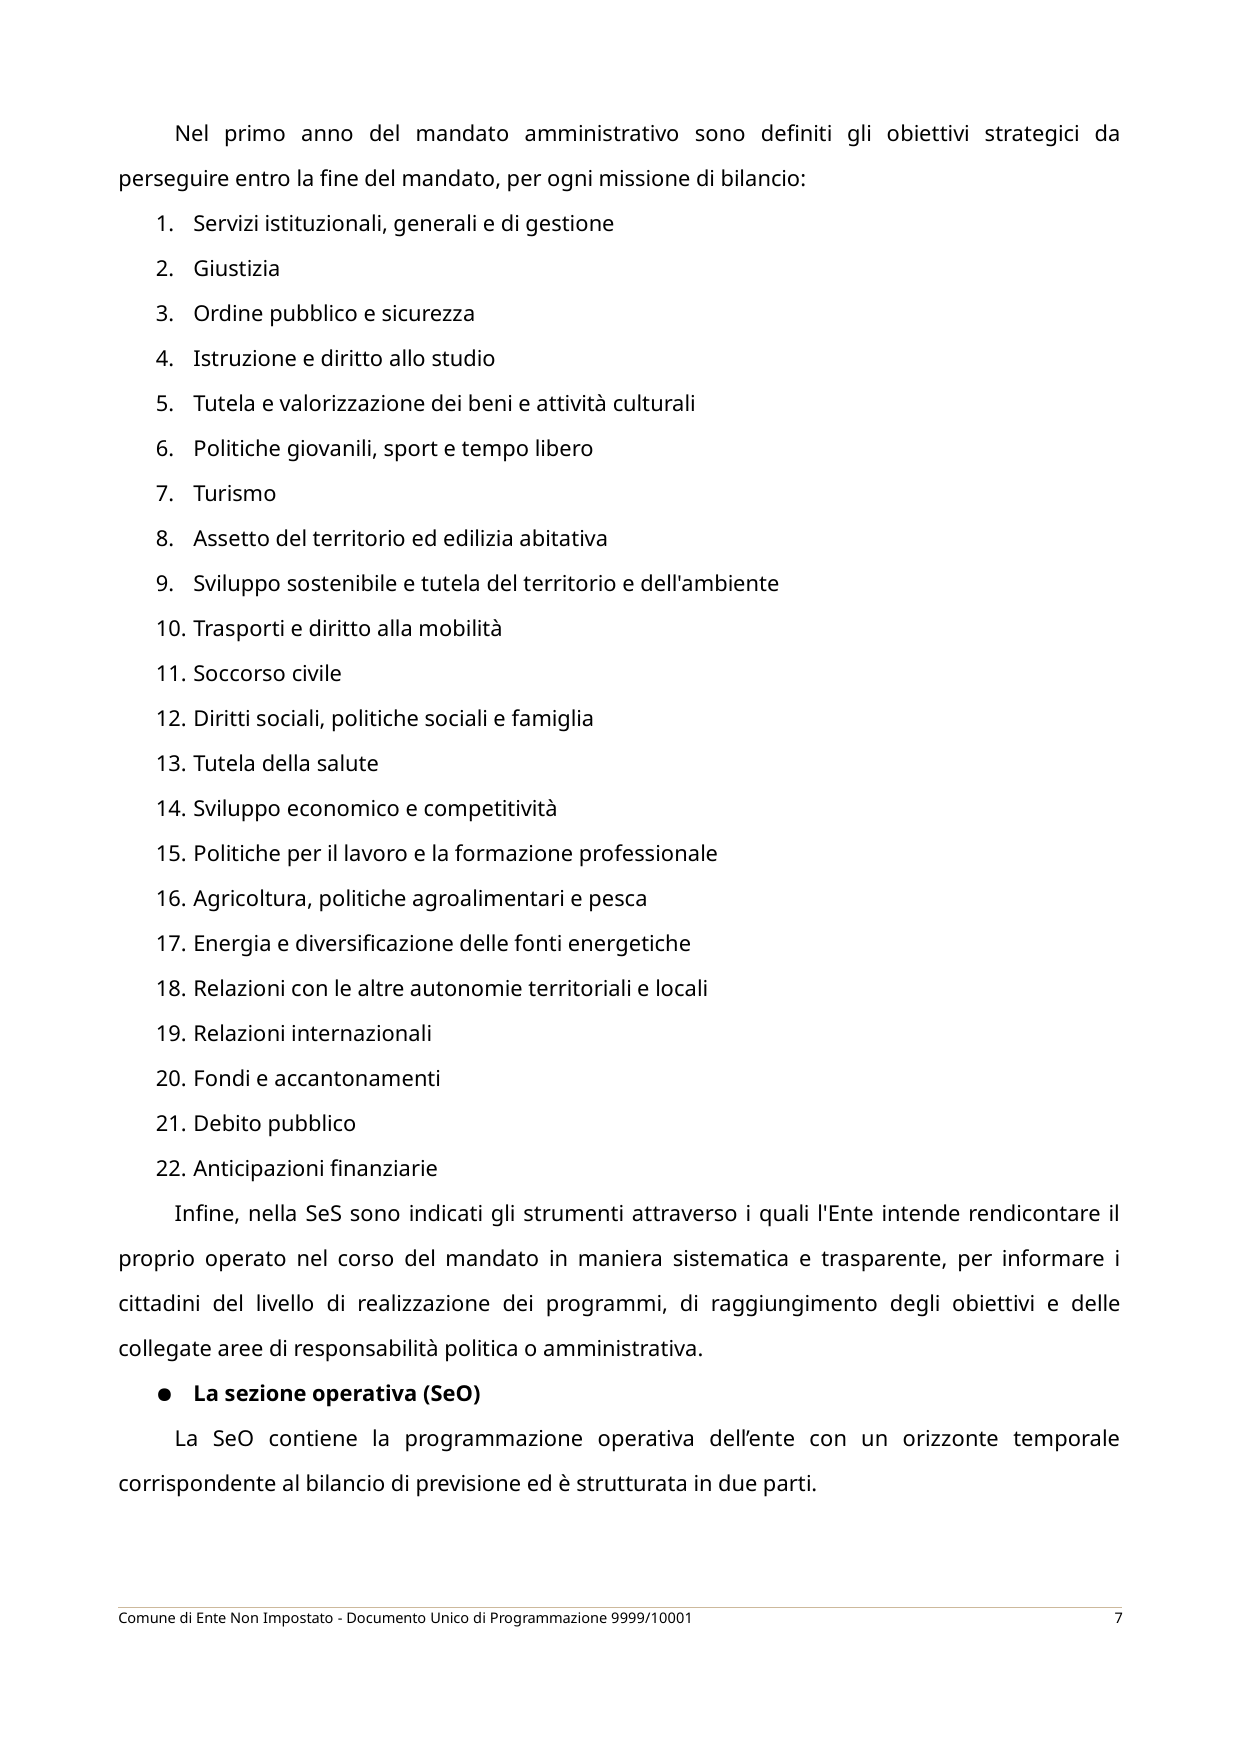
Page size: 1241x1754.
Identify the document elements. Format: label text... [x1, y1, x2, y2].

list Assetto del territorio ed edilizia abitativa [156, 523, 1122, 553]
list Turismo [156, 478, 1122, 508]
list Istruzione e diritto allo studio [156, 343, 1122, 373]
list La sezione operativa (SeO) [156, 1378, 1122, 1408]
list Diritti sociali, politiche sociali e famiglia [156, 703, 1122, 733]
list Sviluppo economico e competitività [156, 793, 1122, 823]
list Giustizia [156, 253, 1122, 283]
text La SeO contiene la programmazione operativa dell’ente con un orizzonte temporale corrispondente al bilancio di previsione ed è strutturata in due parti. [118, 1423, 1122, 1498]
text Nel primo anno del mandato amministrativo sono definiti gli obiettivi strategici da perseguire entro la fine del mandato, per ogni missione di bilancio: [118, 118, 1122, 193]
list Relazioni internazionali [156, 1018, 1122, 1048]
list Energia e diversificazione delle fonti energetiche [156, 928, 1122, 958]
list Politiche per il lavoro e la formazione professionale [156, 838, 1122, 868]
list Ordine pubblico e sicurezza [156, 298, 1122, 328]
list Soccorso civile [156, 658, 1122, 688]
list Tutela della salute [156, 748, 1122, 778]
list Agricoltura, politiche agroalimentari e pesca [156, 883, 1122, 913]
list Fondi e accantonamenti [156, 1063, 1122, 1093]
list Sviluppo sostenibile e tutela del territorio e dell'ambiente [156, 568, 1122, 598]
list Tutela e valorizzazione dei beni e attività culturali [156, 388, 1122, 418]
list Anticipazioni finanziarie [156, 1153, 1122, 1183]
list Debito pubblico [156, 1108, 1122, 1138]
text Infine, nella SeS sono indicati gli strumenti attraverso i quali l'Ente intende rendicontare il proprio operato nel corso del mandato in maniera sistematica e trasparente, per informare i cittadini del livello di realizzazione dei programmi, di raggiungimento degli obiettivi e delle collegate aree di responsabilità politica o amministrativa. [118, 1198, 1122, 1363]
list Relazioni con le altre autonomie territoriali e locali [156, 973, 1122, 1003]
list Politiche giovanili, sport e tempo libero [156, 433, 1122, 463]
list Servizi istituzionali, generali e di gestione [156, 208, 1122, 238]
list Trasporti e diritto alla mobilità [156, 613, 1122, 643]
